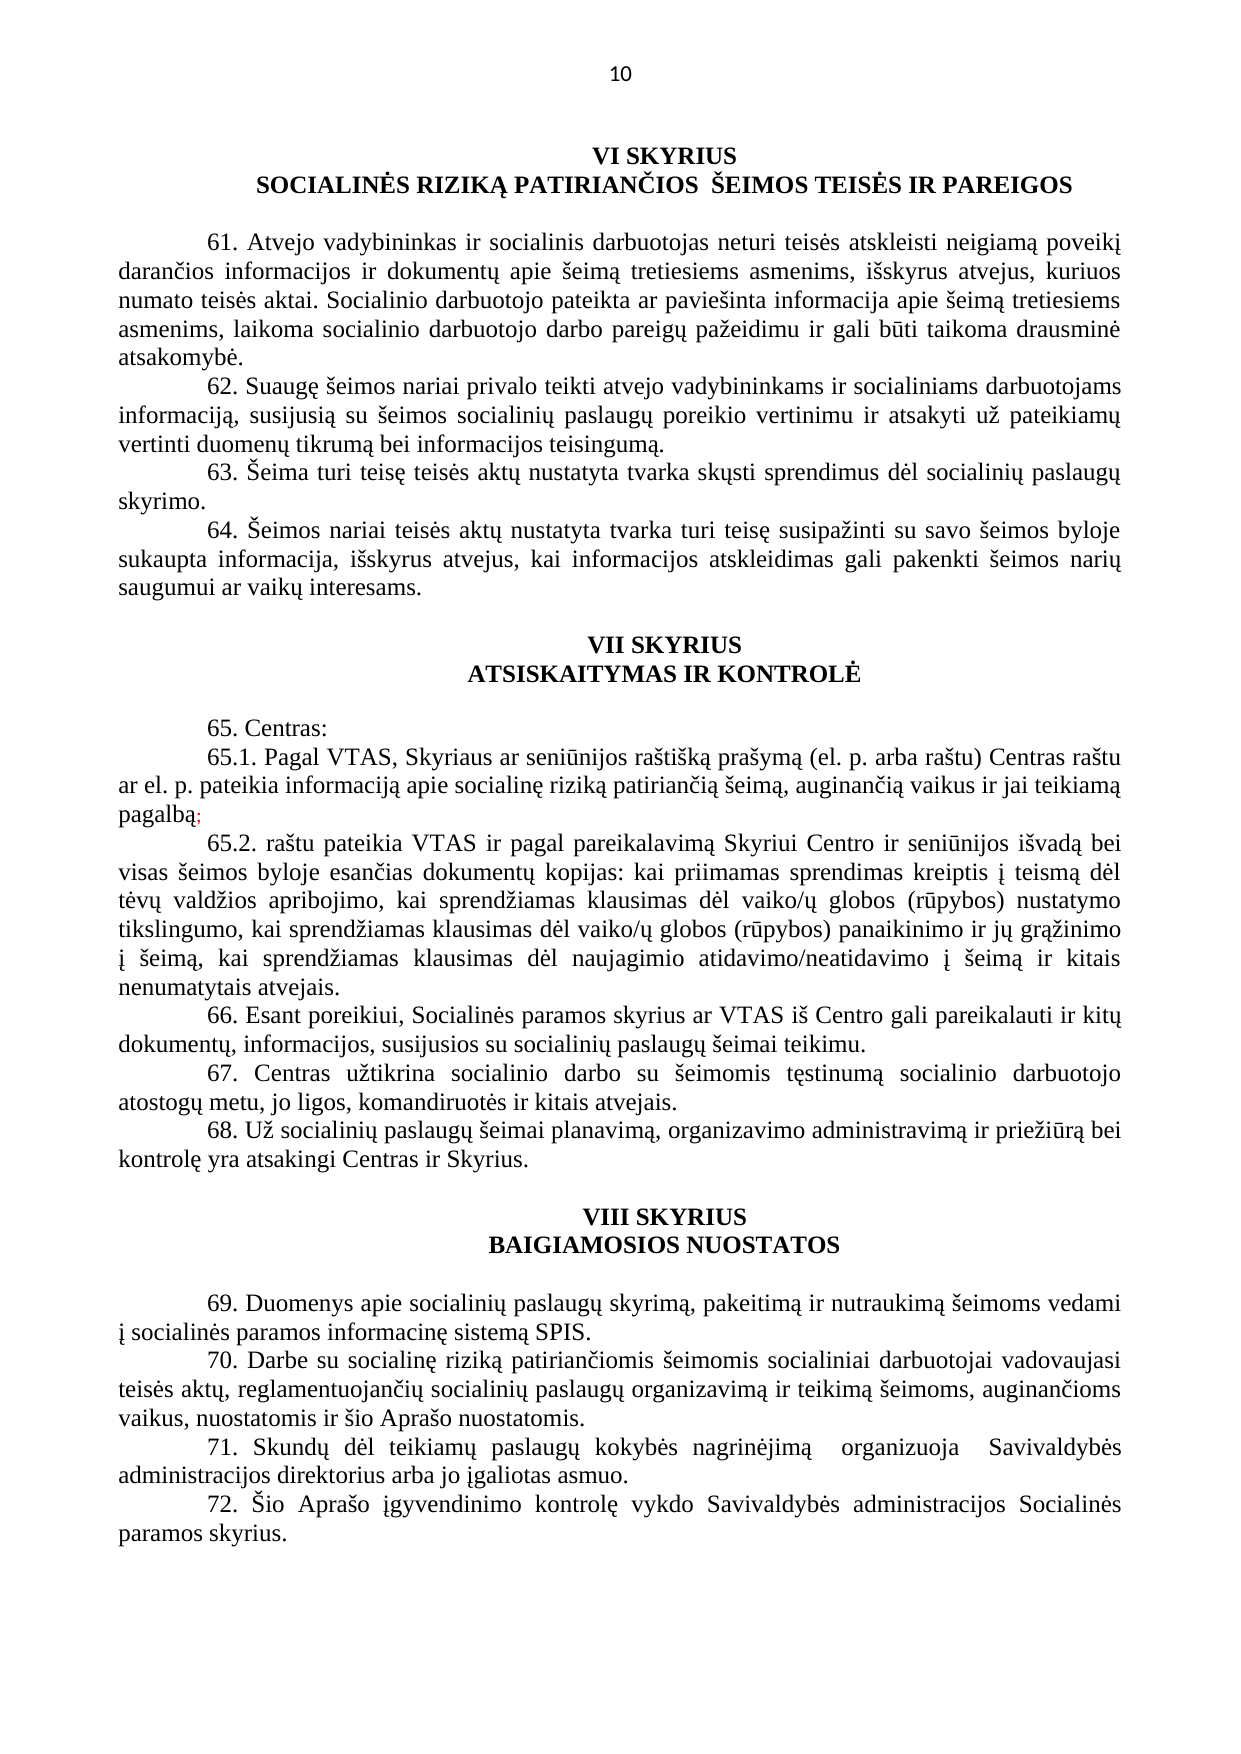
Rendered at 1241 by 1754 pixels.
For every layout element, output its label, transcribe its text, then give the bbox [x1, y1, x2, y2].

text 70. Darbe su socialinę riziką patiriančiomis šeimomis socialiniai darbuotojai vadovaujasi teisės aktų, reglamentuojančių socialinių paslaugų organizavimą ir teikimą šeimoms, auginančioms vaikus, nuostatomis ir šio Aprašo nuostatomis. [118, 1345, 1122, 1432]
text 61. Atvejo vadybininkas ir socialinis darbuotojas neturi teisės atskleisti neigiamą poveikį darančios informacijos ir dokumentų apie šeimą tretiesiems asmenims, išskyrus atvejus, kuriuos numato teisės aktai. Socialinio darbuotojo pateikta ar paviešinta informacija apie šeimą tretiesiems asmenims, laikoma socialinio darbuotojo darbo pareigų pažeidimu ir gali būti taikoma drausminė atsakomybė. [118, 227, 1122, 371]
text 63. Šeima turi teisę teisės aktų nustatyta tvarka skųsti sprendimus dėl socialinių paslaugų skyrimo. [118, 457, 1122, 515]
text 66. Esant poreikiui, Socialinės paramos skyrius ar VTAS iš Centro gali pareikalauti ir kitų dokumentų, informacijos, susijusios su socialinių paslaugų šeimai teikimu. [118, 1000, 1122, 1058]
text 69. Duomenys apie socialinių paslaugų skyrimą, pakeitimą ir nutraukimą šeimoms vedami į socialinės paramos informacinę sistemą SPIS. [118, 1288, 1122, 1345]
text 65. Centras: [118, 713, 1122, 742]
text 64. Šeimos nariai teisės aktų nustatyta tvarka turi teisę susipažinti su savo šeimos byloje sukaupta informacija, išskyrus atvejus, kai informacijos atskleidimas gali pakenkti šeimos narių saugumui ar vaikų interesams. [118, 515, 1122, 601]
text SOCIALINĖS RIZIKĄ PATIRIANČIOS ŠEIMOS TEISĖS IR PAREIGOS [118, 170, 1122, 199]
text VI SKYRIUS [118, 141, 1122, 170]
text VIII SKYRIUS [118, 1202, 1122, 1230]
text 71. Skundų dėl teikiamų paslaugų kokybės nagrinėjimą organizuoja Savivaldybės administracijos direktorius arba jo įgaliotas asmuo. [118, 1432, 1122, 1489]
text 67. Centras užtikrina socialinio darbo su šeimomis tęstinumą socialinio darbuotojo atostogų metu, jo ligos, komandiruotės ir kitais atvejais. [118, 1058, 1122, 1115]
text 62. Suaugę šeimos nariai privalo teikti atvejo vadybininkams ir socialiniams darbuotojams informaciją, susijusią su šeimos socialinių paslaugų poreikio vertinimu ir atsakyti už pateikiamų vertinti duomenų tikrumą bei informacijos teisingumą. [118, 371, 1122, 457]
text BAIGIAMOSIOS NUOSTATOS [118, 1230, 1122, 1259]
text ATSISKAITYMAS IR KONTROLĖ [118, 659, 1122, 687]
text 65.1. Pagal VTAS, Skyriaus ar seniūnijos raštišką prašymą (el. p. arba raštu) Centras raštu ar el. p. pateikia informaciją apie socialinę riziką patiriančią šeimą, auginančią vaikus ir jai teikiamą pagalbą; [118, 742, 1122, 828]
text VII SKYRIUS [118, 630, 1122, 659]
text 68. Už socialinių paslaugų šeimai planavimą, organizavimo administravimą ir priežiūrą bei kontrolę yra atsakingi Centras ir Skyrius. [118, 1115, 1122, 1173]
text 72. Šio Aprašo įgyvendinimo kontrolę vykdo Savivaldybės administracijos Socialinės paramos skyrius. [118, 1489, 1122, 1547]
text 65.2. raštu pateikia VTAS ir pagal pareikalavimą Skyriui Centro ir seniūnijos išvadą bei visas šeimos byloje esančias dokumentų kopijas: kai priimamas sprendimas kreiptis į teismą dėl tėvų valdžios apribojimo, kai sprendžiamas klausimas dėl vaiko/ų globos (rūpybos) nustatymo tikslingumo, kai sprendžiamas klausimas dėl vaiko/ų globos (rūpybos) panaikinimo ir jų grąžinimo į šeimą, kai sprendžiamas klausimas dėl naujagimio atidavimo/neatidavimo į šeimą ir kitais nenumatytais atvejais. [118, 828, 1122, 1000]
